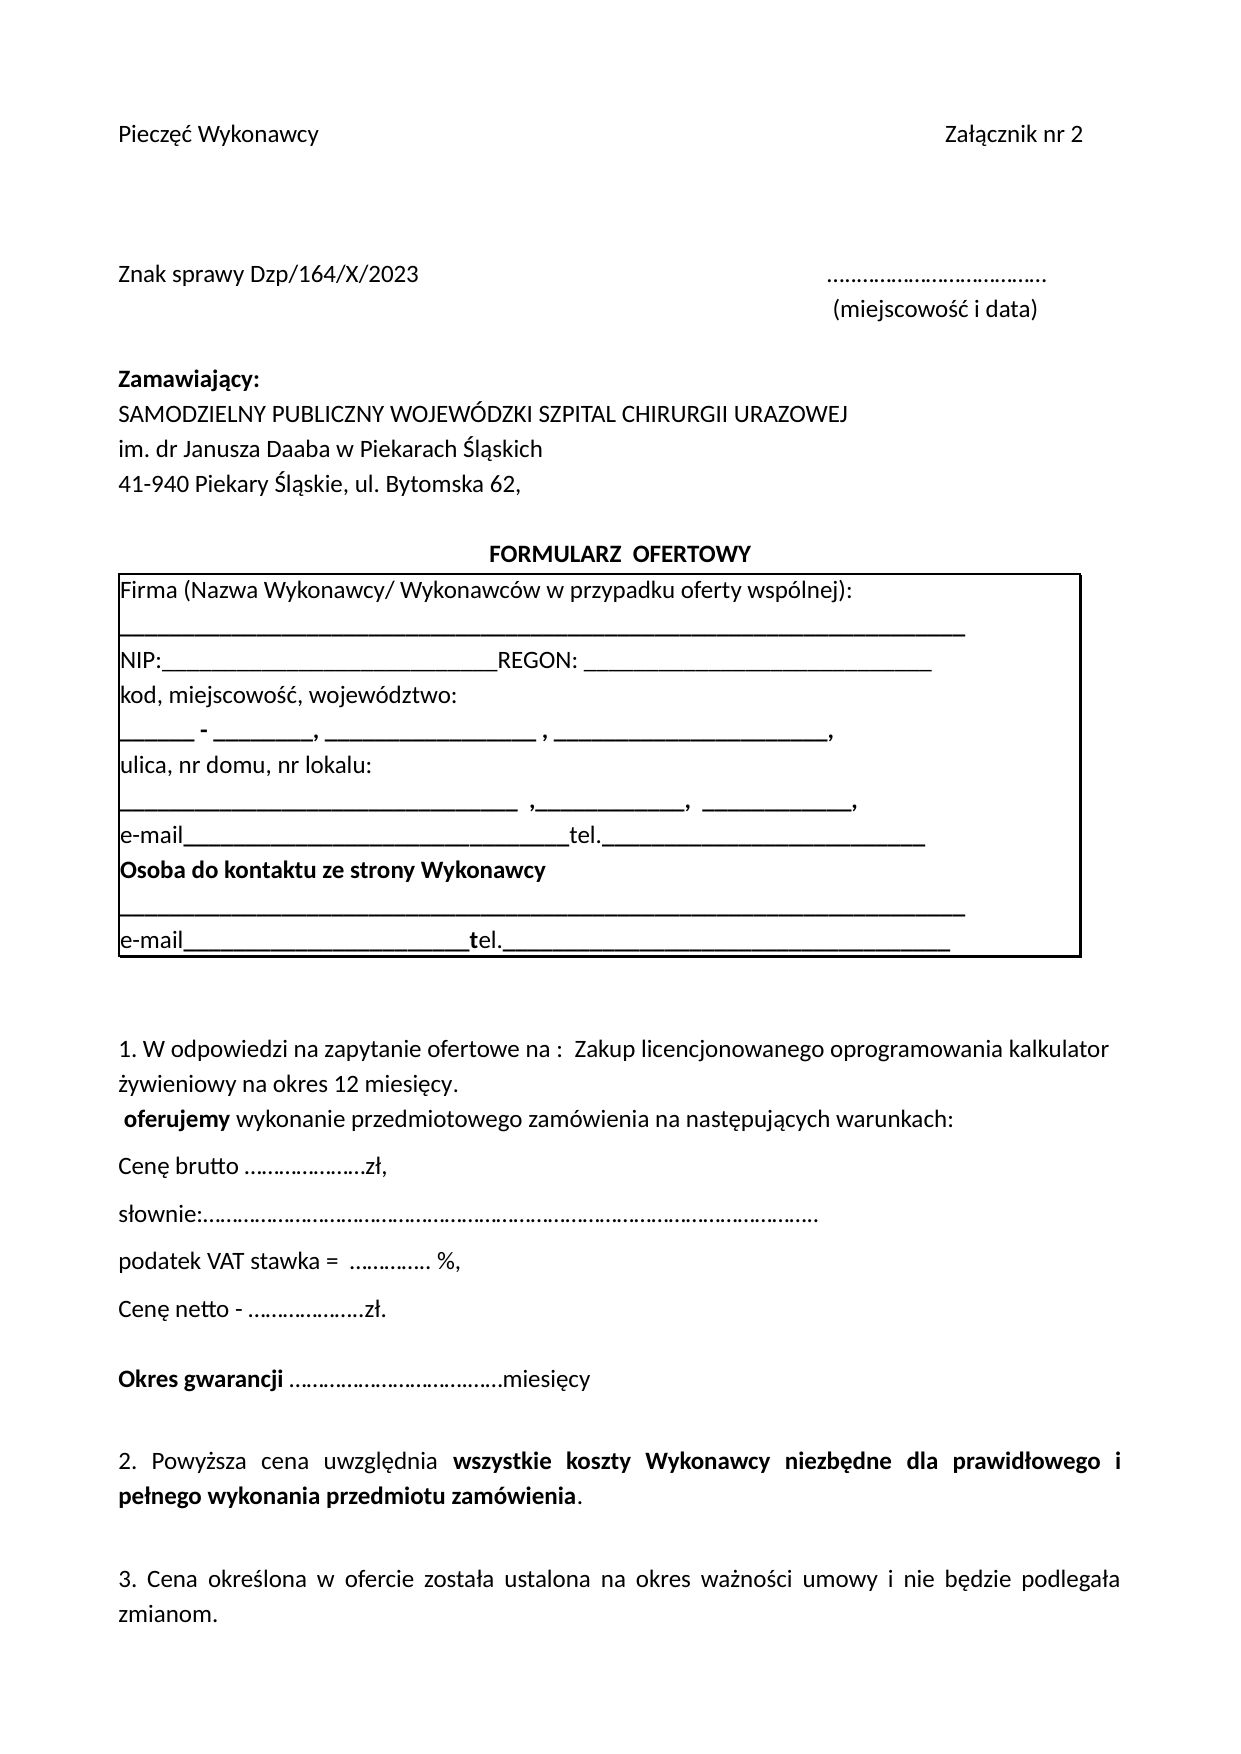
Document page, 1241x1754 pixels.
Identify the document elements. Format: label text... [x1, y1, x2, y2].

text 1. W odpowiedzi na zapytanie ofertowe na : Zakup licencjonowanego oprogramowania kalkulator żywieniowy na okres 12 miesięcy. [118, 1033, 1123, 1098]
text słownie:…………………………………………………………………………………………….. [118, 1198, 1182, 1228]
text Okres gwarancji ………………………….……miesięcy [118, 1328, 1182, 1393]
text ____________________________________________________________________ [120, 608, 1079, 640]
text Cenę netto - ………………..zł. [118, 1293, 1122, 1323]
text Cenę brutto …………………zł, [118, 1150, 1122, 1181]
text oferujemy wykonanie przedmiotowego zamówienia na następujących warunkach: [118, 1103, 1123, 1133]
text Znak sprawy Dzp/164/X/2023 …..…………………………… (miejscowość i data) [118, 223, 1122, 324]
text e-mail__________________­­­­­­­­­­­­­_____tel.____________________________________ [120, 923, 1079, 955]
text kod, miejscowość, województwo: [120, 678, 1079, 710]
text NIP:___________________________REGON: ____________________________ [120, 643, 1079, 675]
text Firma (Nazwa Wykonawcy/ Wykonawców w przypadku oferty wspólnej): [120, 575, 1079, 605]
text ____________________________________________________________________ [120, 888, 1079, 920]
text ________________________________ ,____________, ____________, [120, 783, 1079, 815]
text Zamawiający: SAMODZIELNY PUBLICZNY WOJEWÓDZKI SZPITAL CHIRURGII URAZOWEJ [118, 363, 1122, 429]
text 41-940 Piekary Śląskie, ul. Bytomska 62, [118, 468, 1122, 499]
text 2. Powyższa cena uwzględnia wszystkie koszty Wykonawcy niezbędne dla prawidłowego i pełnego wykonania przedmiotu zamówienia. [118, 1445, 1122, 1511]
text podatek VAT stawka = ………….. %, [118, 1245, 1122, 1276]
subtitle FORMULARZ OFERTOWY [118, 538, 1122, 569]
text 3. Cena określona w ofercie została ustalona na okres ważności umowy i nie będzie podlegała zmianom. [118, 1563, 1122, 1628]
text Osoba do kontaktu ze strony Wykonawcy [120, 853, 1079, 885]
text e-mail_______________________­­­­­­­­­­­­­________tel.__________________________ [120, 818, 1079, 850]
text ______ - ________, _________________ , ______________________, [120, 713, 1079, 745]
text Pieczęć Wykonawcy Załącznik nr 2 [118, 118, 1122, 149]
text ulica, nr domu, nr lokalu: [120, 748, 1079, 780]
text im. dr Janusza Daaba w Piekarach Śląskich [118, 433, 1122, 464]
